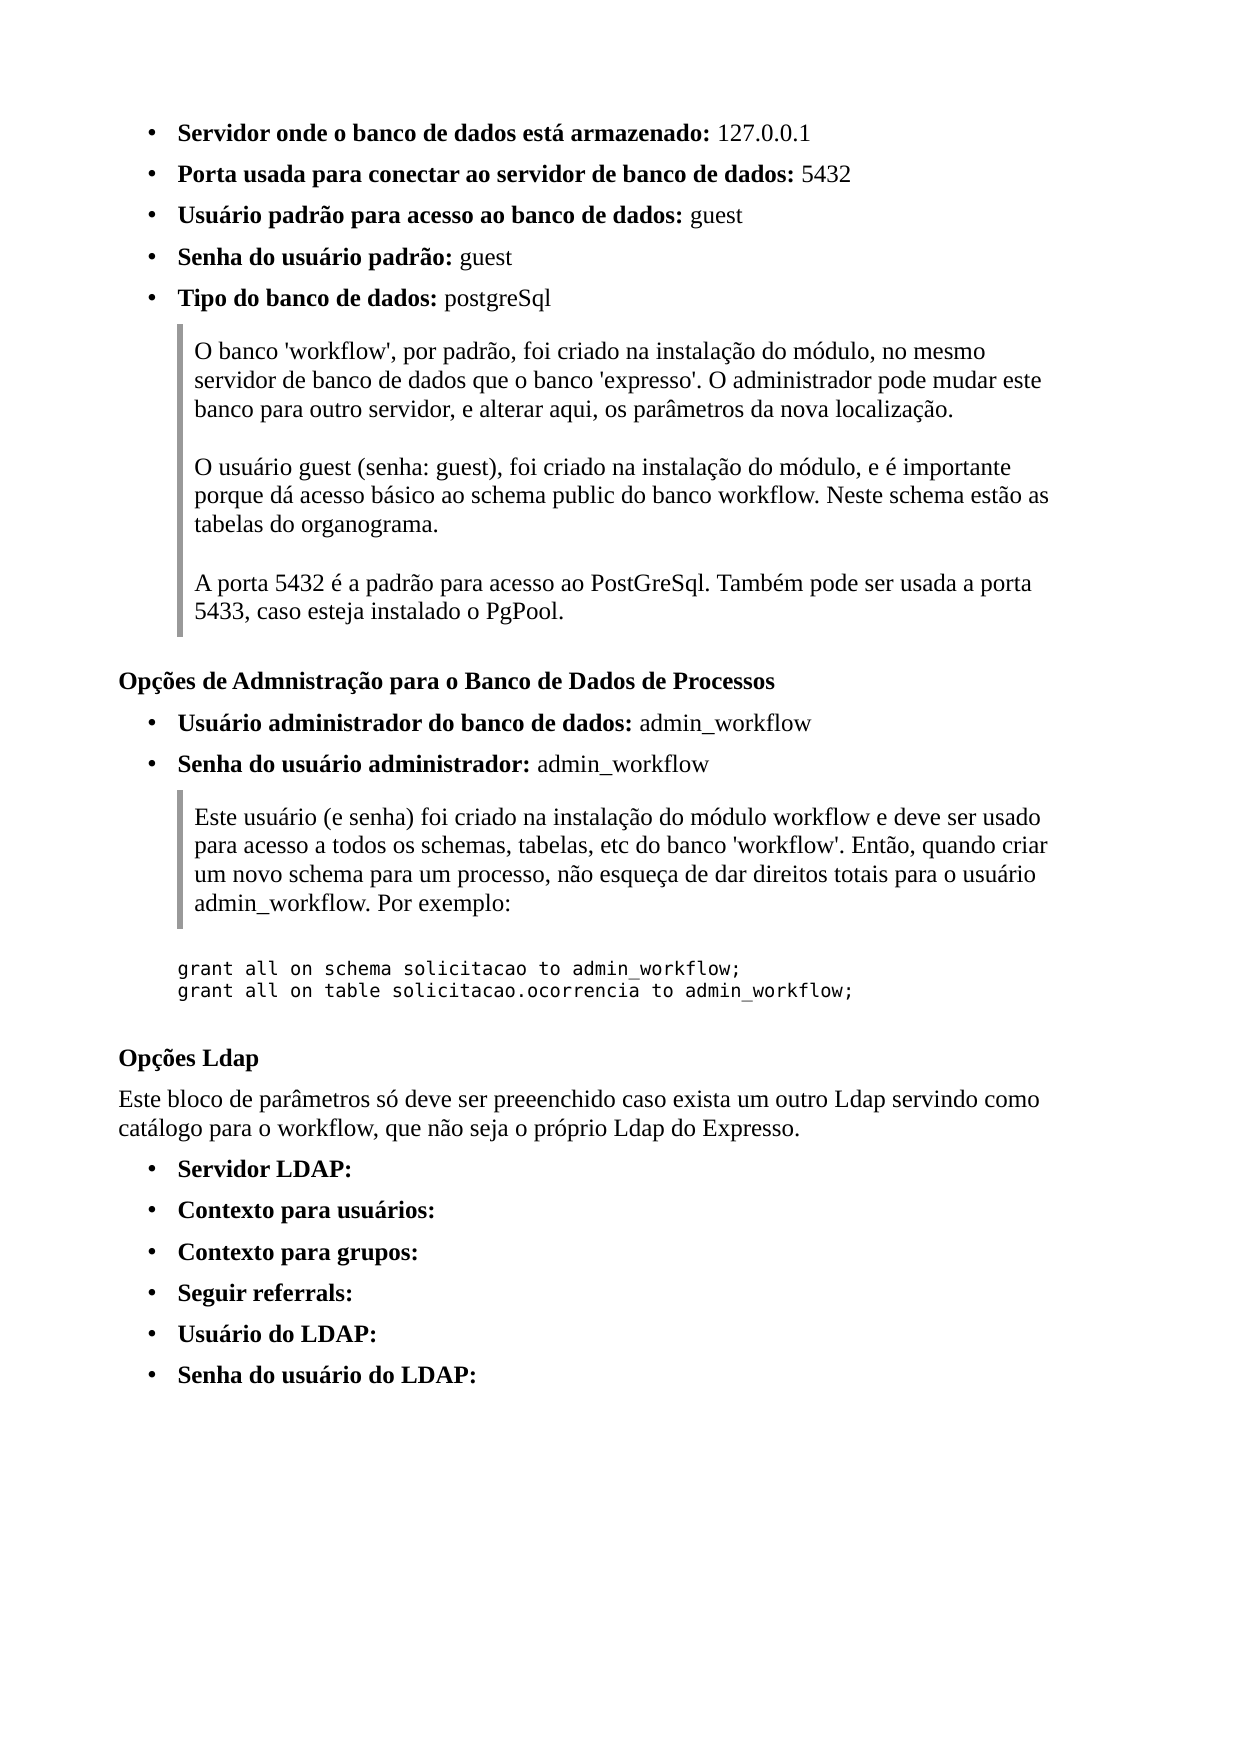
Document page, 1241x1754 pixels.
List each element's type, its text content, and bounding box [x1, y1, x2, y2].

list Contexto para grupos: [148, 1237, 1122, 1266]
list Senha do usuário do LDAP: [148, 1361, 1122, 1389]
text Opções de Admnistração para o Banco de Dados de Processos [118, 666, 1122, 695]
text Opções Ldap [118, 1043, 1122, 1072]
list Tipo do banco de dados: postgreSql [148, 283, 1122, 312]
text O usuário guest (senha: guest), foi criado na instalação do módulo, e é importante porque dá acesso básico ao schema public do banco workflow. Neste schema estão as tabelas do organograma. [183, 440, 1063, 538]
list Contexto para usuários: [148, 1196, 1122, 1224]
list Porta usada para conectar ao servidor de banco de dados: 5432 [148, 159, 1122, 188]
text O banco 'workflow', por padrão, foi criado na instalação do módulo, no mesmo servidor de banco de dados que o banco 'expresso'. O administrador pode mudar este banco para outro servidor, e alterar aqui, os parâmetros da nova localização. [183, 324, 1063, 422]
list Seguir referrals: [148, 1278, 1122, 1307]
list Usuário do LDAP: [148, 1319, 1122, 1348]
text Este bloco de parâmetros só deve ser preeenchido caso exista um outro Ldap servindo como catálogo para o workflow, que não seja o próprio Ldap do Expresso. [118, 1084, 1122, 1142]
list Usuário administrador do banco de dados: admin_workflow [148, 708, 1122, 736]
list Senha do usuário administrador: admin_workflow [148, 749, 1122, 778]
list Servidor onde o banco de dados está armazenado: 127.0.0.1 [148, 118, 1122, 147]
list Usuário padrão para acesso ao banco de dados: guest [148, 201, 1122, 229]
text grant all on schema solicitacao to admin_workflow; grant all on table solicitacao.ocorrencia to admin_workflow; [177, 958, 1063, 1002]
text A porta 5432 é a padrão para acesso ao PostGreSql. Também pode ser usada a porta 5433, caso esteja instalado o PgPool. [183, 556, 1063, 637]
text Este usuário (e senha) foi criado na instalação do módulo workflow e deve ser usado para acesso a todos os schemas, tabelas, etc do banco 'workflow'. Então, quando criar um novo schema para um processo, não esqueça de dar direitos totais para o usuário admin_workflow. Por exemplo: [183, 790, 1063, 929]
list Senha do usuário padrão: guest [148, 242, 1122, 271]
list Servidor LDAP: [148, 1154, 1122, 1183]
